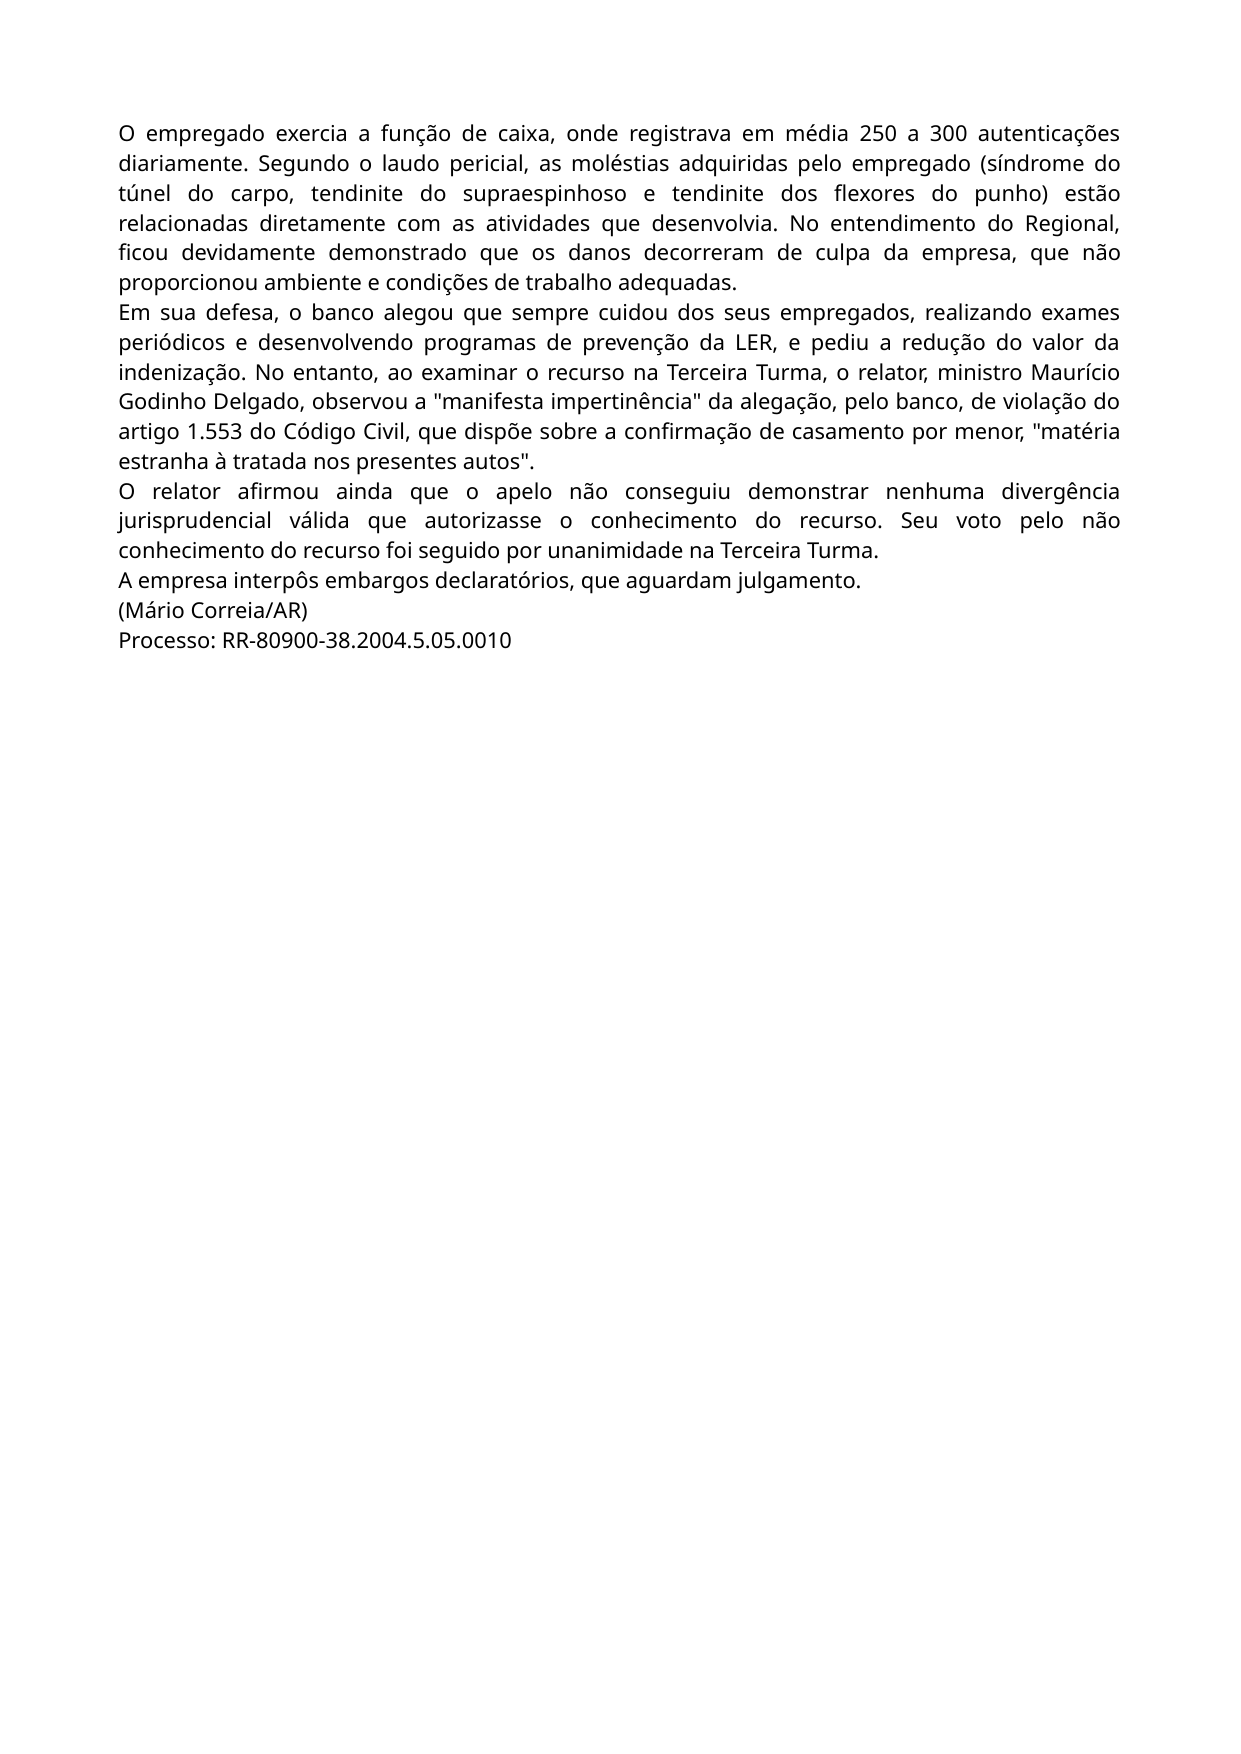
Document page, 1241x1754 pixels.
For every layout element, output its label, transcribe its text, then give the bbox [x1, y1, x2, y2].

text O empregado exercia a função de caixa, onde registrava em média 250 a 300 autenticações diariamente. Segundo o laudo pericial, as moléstias adquiridas pelo empregado (síndrome do túnel do carpo, tendinite do supraespinhoso e tendinite dos flexores do punho) estão relacionadas diretamente com as atividades que desenvolvia. No entendimento do Regional, ficou devidamente demonstrado que os danos decorreram de culpa da empresa, que não proporcionou ambiente e condições de trabalho adequadas. [118, 118, 1122, 297]
text Em sua defesa, o banco alegou que sempre cuidou dos seus empregados, realizando exames periódicos e desenvolvendo programas de prevenção da LER, e pediu a redução do valor da indenização. No entanto, ao examinar o recurso na Terceira Turma, o relator, ministro Maurício Godinho Delgado, observou a "manifesta impertinência" da alegação, pelo banco, de violação do artigo 1.553 do Código Civil, que dispõe sobre a confirmação de casamento por menor, "matéria estranha à tratada nos presentes autos". [118, 297, 1122, 476]
text O relator afirmou ainda que o apelo não conseguiu demonstrar nenhuma divergência jurisprudencial válida que autorizasse o conhecimento do recurso. Seu voto pelo não conhecimento do recurso foi seguido por unanimidade na Terceira Turma. [118, 476, 1122, 565]
text Processo: RR-80900-38.2004.5.05.0010 [118, 624, 1122, 654]
text A empresa interpôs embargos declaratórios, que aguardam julgamento. [118, 565, 1122, 595]
text (Mário Correia/AR) [118, 595, 1122, 624]
